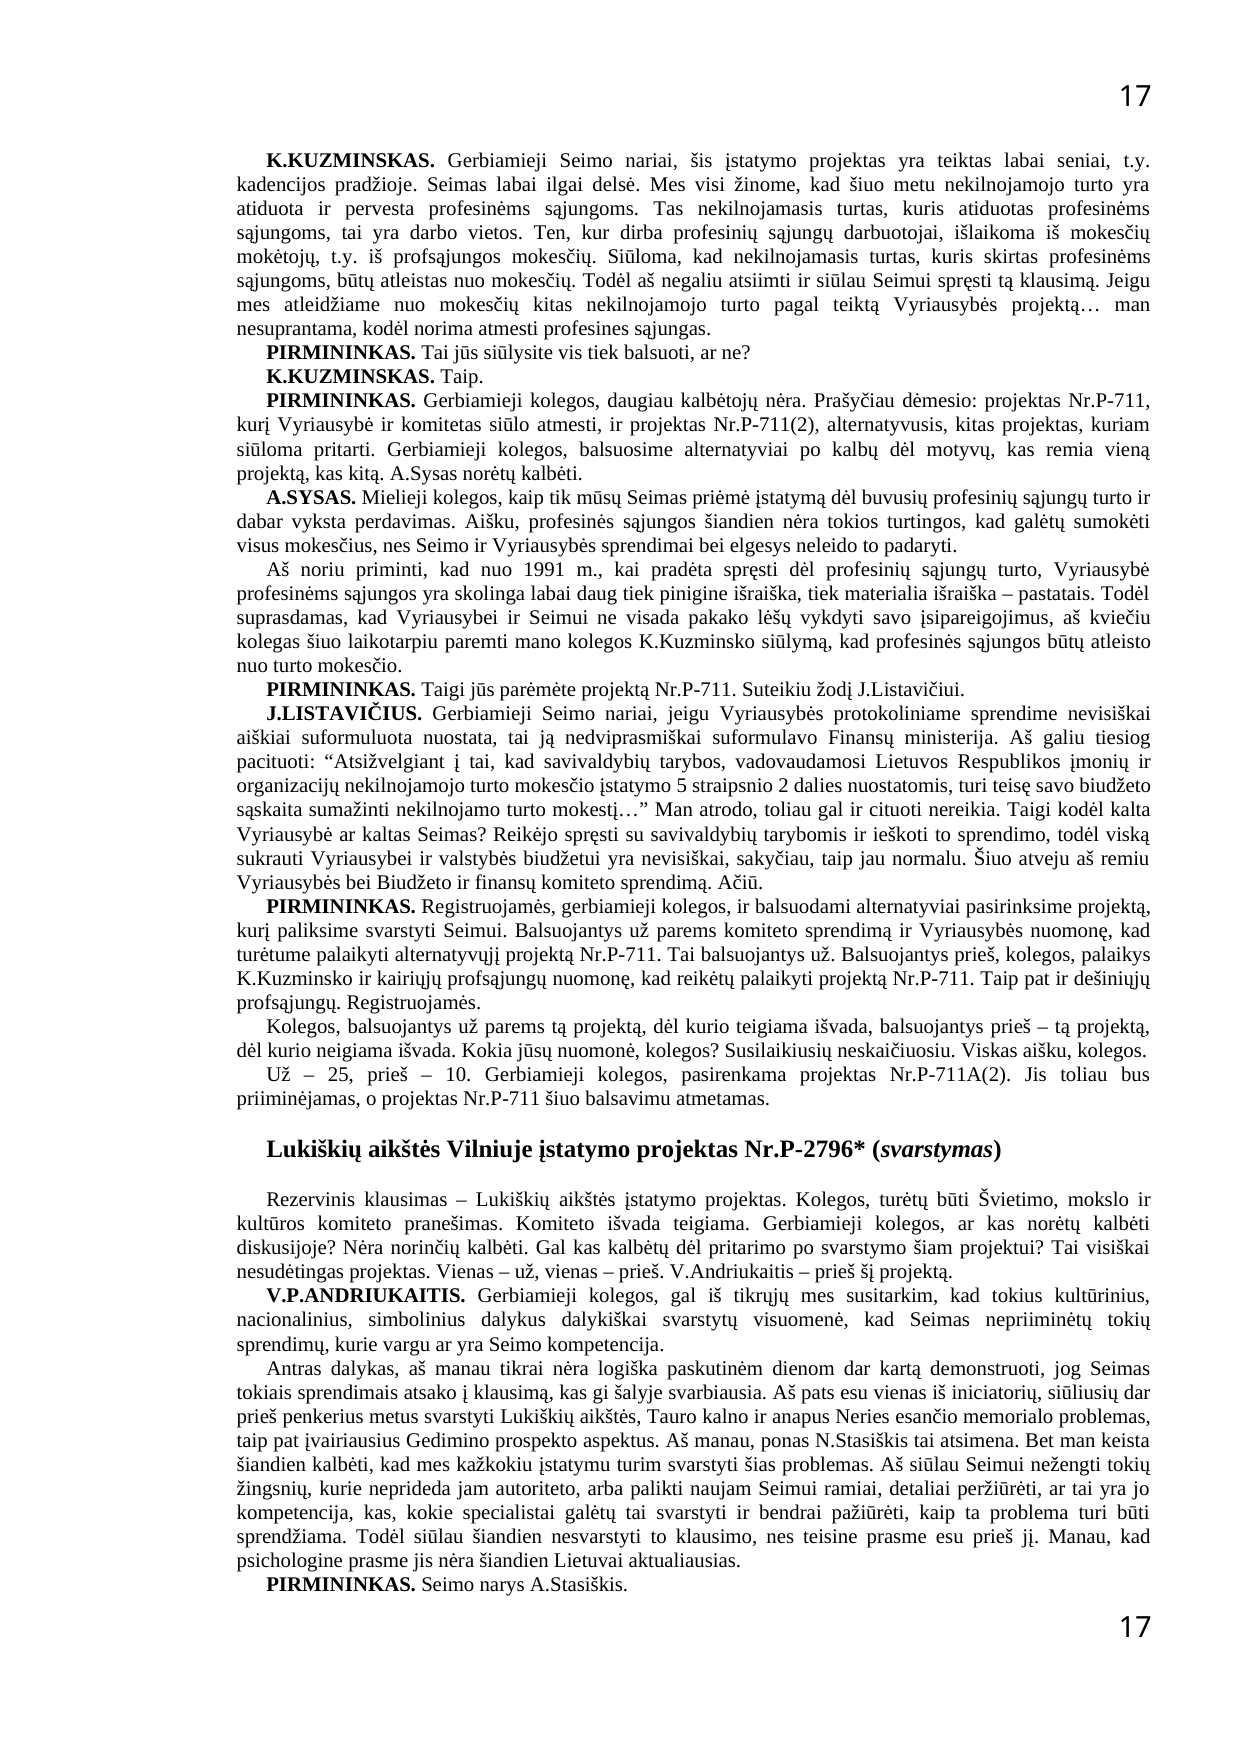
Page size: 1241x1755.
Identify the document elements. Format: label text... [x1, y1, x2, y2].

text K.KUZMINSKAS. Taip. [236, 364, 1152, 388]
text Kolegos, balsuojantys už parems tą projektą, dėl kurio teigiama išvada, balsuojantys prieš – tą projektą, dėl kurio neigiama išvada. Kokia jūsų nuomonė, kolegos? Susilaikiusių neskaičiuosiu. Viskas aišku, kolegos. [236, 1014, 1152, 1062]
text PIRMININKAS. Registruojamės, gerbiamieji kolegos, ir balsuodami alternatyviai pasirinksime projektą, kurį paliksime svarstyti Seimui. Balsuojantys už parems komiteto sprendimą ir Vyriausybės nuomonę, kad turėtume palaikyti alternatyvųjį projektą Nr.P-711. Tai balsuojantys už. Balsuojantys prieš, kolegos, palaikys K.Kuzminsko ir kairiųjų profsąjungų nuomonę, kad reikėtų palaikyti projektą Nr.P-711. Taip pat ir dešiniųjų profsąjungų. Registruojamės. [236, 894, 1152, 1014]
text A.SYSAS. Mielieji kolegos, kaip tik mūsų Seimas priėmė įstatymą dėl buvusių profesinių sąjungų turto ir dabar vyksta perdavimas. Aišku, profesinės sąjungos šiandien nėra tokios turtingos, kad galėtų sumokėti visus mokesčius, nes Seimo ir Vyriausybės sprendimai bei elgesys neleido to padaryti. [236, 484, 1152, 557]
text Lukiškių aikštės Vilniuje įstatymo projektas Nr.P-2796* (svarstymas) [236, 1134, 1152, 1163]
text PIRMININKAS. Seimo narys A.Stasiškis. [236, 1572, 1152, 1596]
text PIRMININKAS. Tai jūs siūlysite vis tiek balsuoti, ar ne? [236, 340, 1152, 364]
text K.KUZMINSKAS. Gerbiamieji Seimo nariai, šis įstatymo projektas yra teiktas labai seniai, t.y. kadencijos pradžioje. Seimas labai ilgai delsė. Mes visi žinome, kad šiuo metu nekilnojamojo turto yra atiduota ir pervesta profesinėms sąjungoms. Tas nekilnojamasis turtas, kuris atiduotas profesinėms sąjungoms, tai yra darbo vietos. Ten, kur dirba profesinių sąjungų darbuotojai, išlaikoma iš mokesčių mokėtojų, t.y. iš profsąjungos mokesčių. Siūloma, kad nekilnojamasis turtas, kuris skirtas profesinėms sąjungoms, būtų atleistas nuo mokesčių. Todėl aš negaliu atsiimti ir siūlau Seimui spręsti tą klausimą. Jeigu mes atleidžiame nuo mokesčių kitas nekilnojamojo turto pagal teiktą Vyriausybės projektą… man nesuprantama, kodėl norima atmesti profesines sąjungas. [236, 148, 1152, 340]
text PIRMININKAS. Taigi jūs parėmėte projektą Nr.P-711. Suteikiu žodį J.Listavičiui. [236, 677, 1152, 701]
text PIRMININKAS. Gerbiamieji kolegos, daugiau kalbėtojų nėra. Prašyčiau dėmesio: projektas Nr.P-711, kurį Vyriausybė ir komitetas siūlo atmesti, ir projektas Nr.P-711(2), alternatyvusis, kitas projektas, kuriam siūloma pritarti. Gerbiamieji kolegos, balsuosime alternatyviai po kalbų dėl motyvų, kas remia vieną projektą, kas kitą. A.Sysas norėtų kalbėti. [236, 388, 1152, 484]
text Antras dalykas, aš manau tikrai nėra logiška paskutinėm dienom dar kartą demonstruoti, jog Seimas tokiais sprendimais atsako į klausimą, kas gi šalyje svarbiausia. Aš pats esu vienas iš iniciatorių, siūliusių dar prieš penkerius metus svarstyti Lukiškių aikštės, Tauro kalno ir anapus Neries esančio memorialo problemas, taip pat įvairiausius Gedimino prospekto aspektus. Aš manau, ponas N.Stasiškis tai atsimena. Bet man keista šiandien kalbėti, kad mes kažkokiu įstatymu turim svarstyti šias problemas. Aš siūlau Seimui nežengti tokių žingsnių, kurie neprideda jam autoriteto, arba palikti naujam Seimui ramiai, detaliai peržiūrėti, ar tai yra jo kompetencija, kas, kokie specialistai galėtų tai svarstyti ir bendrai pažiūrėti, kaip ta problema turi būti sprendžiama. Todėl siūlau šiandien nesvarstyti to klausimo, nes teisine prasme esu prieš jį. Manau, kad psichologine prasme jis nėra šiandien Lietuvai aktualiausias. [236, 1356, 1152, 1572]
text J.LISTAVIČIUS. Gerbiamieji Seimo nariai, jeigu Vyriausybės protokoliniame sprendime nevisiškai aiškiai suformuluota nuostata, tai ją nedviprasmiškai suformulavo Finansų ministerija. Aš galiu tiesiog pacituoti: “Atsižvelgiant į tai, kad savivaldybių tarybos, vadovaudamosi Lietuvos Respublikos įmonių ir organizacijų nekilnojamojo turto mokesčio įstatymo 5 straipsnio 2 dalies nuostatomis, turi teisę savo biudžeto sąskaita sumažinti nekilnojamo turto mokestį…” Man atrodo, toliau gal ir cituoti nereikia. Taigi kodėl kalta Vyriausybė ar kaltas Seimas? Reikėjo spręsti su savivaldybių tarybomis ir ieškoti to sprendimo, todėl viską sukrauti Vyriausybei ir valstybės biudžetui yra nevisiškai, sakyčiau, taip jau normalu. Šiuo atveju aš remiu Vyriausybės bei Biudžeto ir finansų komiteto sprendimą. Ačiū. [236, 701, 1152, 894]
text Aš noriu priminti, kad nuo 1991 m., kai pradėta spręsti dėl profesinių sąjungų turto, Vyriausybė profesinėms sąjungos yra skolinga labai daug tiek pinigine išraiška, tiek materialia išraiška – pastatais. Todėl suprasdamas, kad Vyriausybei ir Seimui ne visada pakako lėšų vykdyti savo įsipareigojimus, aš kviečiu kolegas šiuo laikotarpiu paremti mano kolegos K.Kuzminsko siūlymą, kad profesinės sąjungos būtų atleisto nuo turto mokesčio. [236, 557, 1152, 677]
text Už – 25, prieš – 10. Gerbiamieji kolegos, pasirenkama projektas Nr.P-711A(2). Jis toliau bus priiminėjamas, o projektas Nr.P-711 šiuo balsavimu atmetamas. [236, 1062, 1152, 1110]
text V.P.ANDRIUKAITIS. Gerbiamieji kolegos, gal iš tikrųjų mes susitarkim, kad tokius kultūrinius, nacionalinius, simbolinius dalykus dalykiškai svarstytų visuomenė, kad Seimas nepriiminėtų tokių sprendimų, kurie vargu ar yra Seimo kompetencija. [236, 1283, 1152, 1356]
text Rezervinis klausimas – Lukiškių aikštės įstatymo projektas. Kolegos, turėtų būti Švietimo, mokslo ir kultūros komiteto pranešimas. Komiteto išvada teigiama. Gerbiamieji kolegos, ar kas norėtų kalbėti diskusijoje? Nėra norinčių kalbėti. Gal kas kalbėtų dėl pritarimo po svarstymo šiam projektui? Tai visiškai nesudėtingas projektas. Vienas – už, vienas – prieš. V.Andriukaitis – prieš šį projektą. [236, 1187, 1152, 1283]
